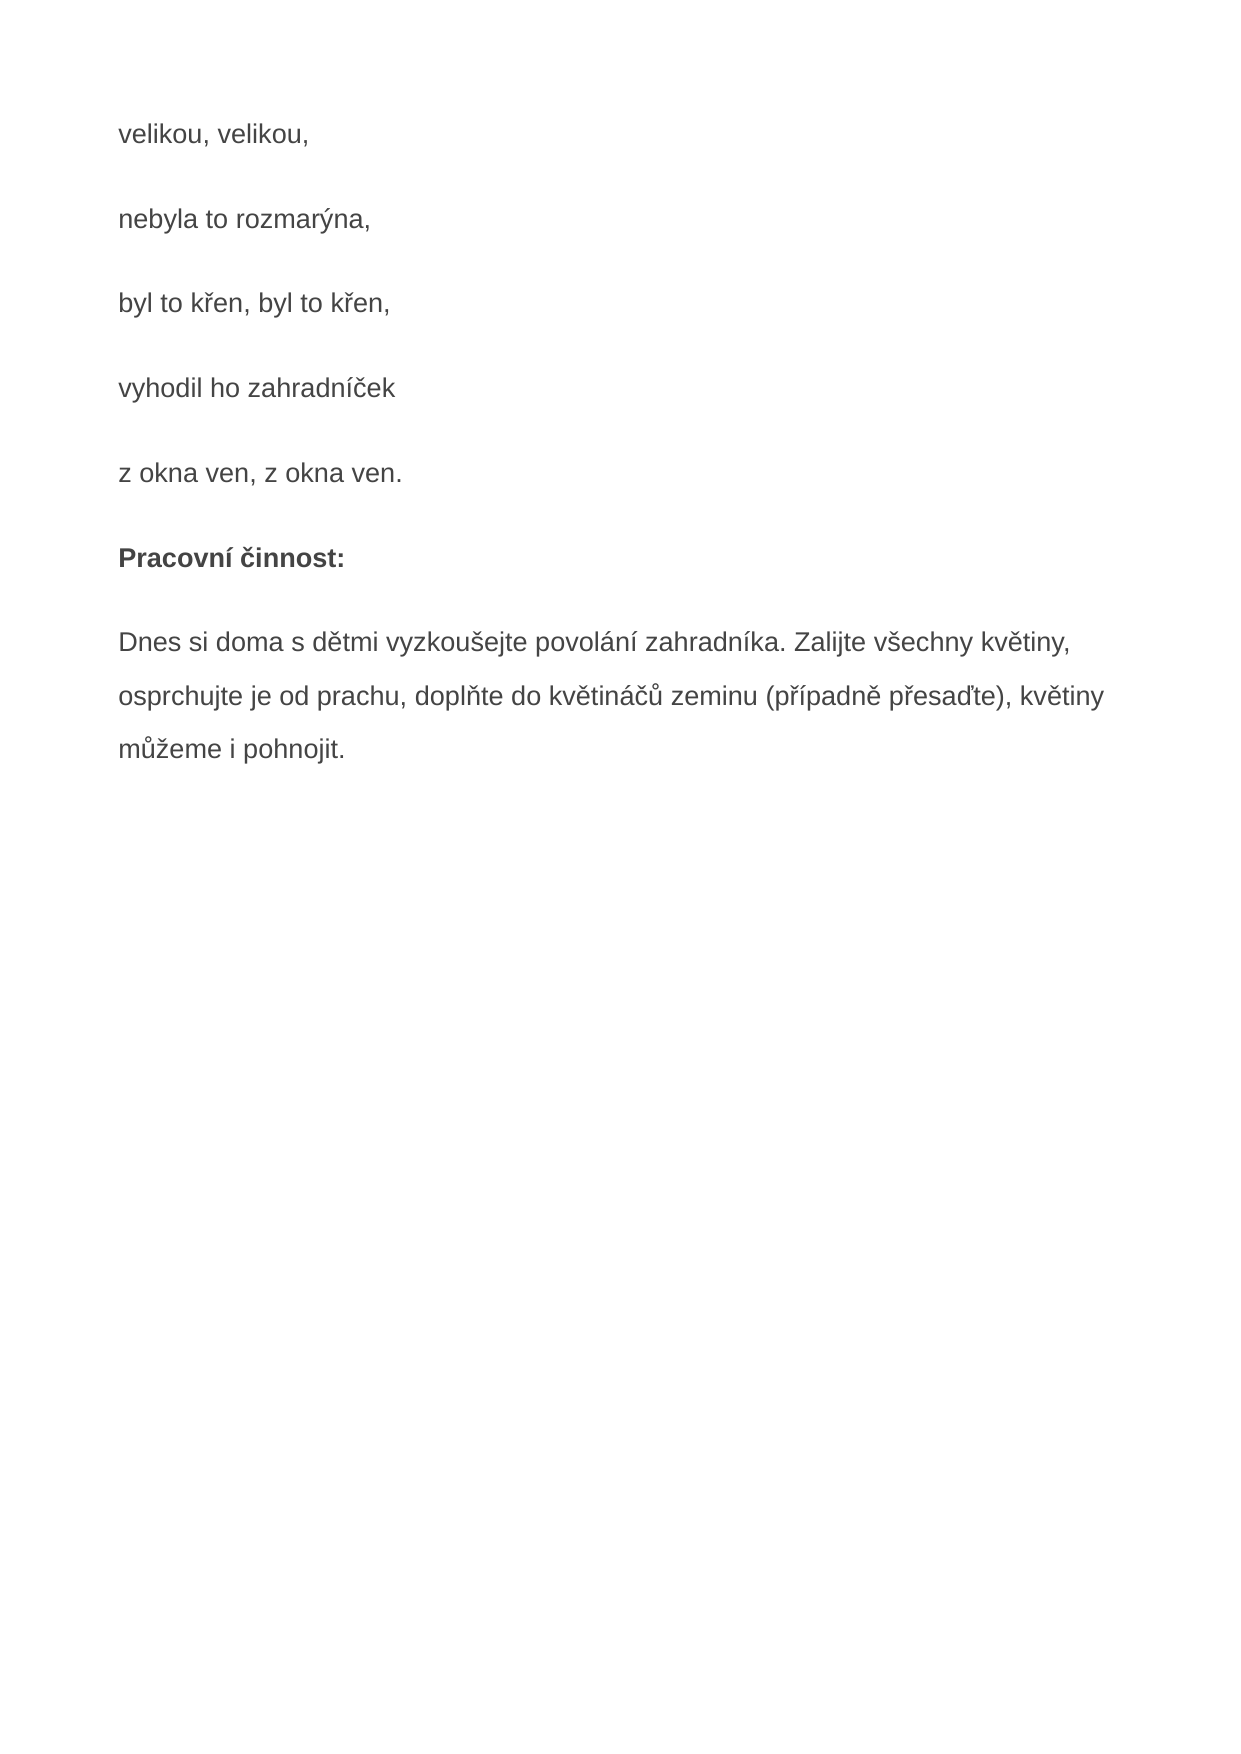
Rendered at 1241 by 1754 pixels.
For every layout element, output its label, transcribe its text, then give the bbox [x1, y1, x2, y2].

text byl to křen, byl to křen, [118, 287, 1122, 319]
text Pracovní činnost: [118, 542, 1122, 573]
text vyhodil ho zahradníček [118, 372, 1122, 403]
text nebyla to rozmarýna, [118, 203, 1122, 234]
text z okna ven, z okna ven. [118, 457, 1122, 488]
text Dnes si doma s dětmi vyzkoušejte povolání zahradníka. Zalijte všechny květiny, osprchujte je od prachu, doplňte do květináčů zeminu (případně přesaďte), květiny můžeme i pohnojit. [118, 626, 1122, 764]
text velikou, velikou, [118, 118, 1122, 149]
